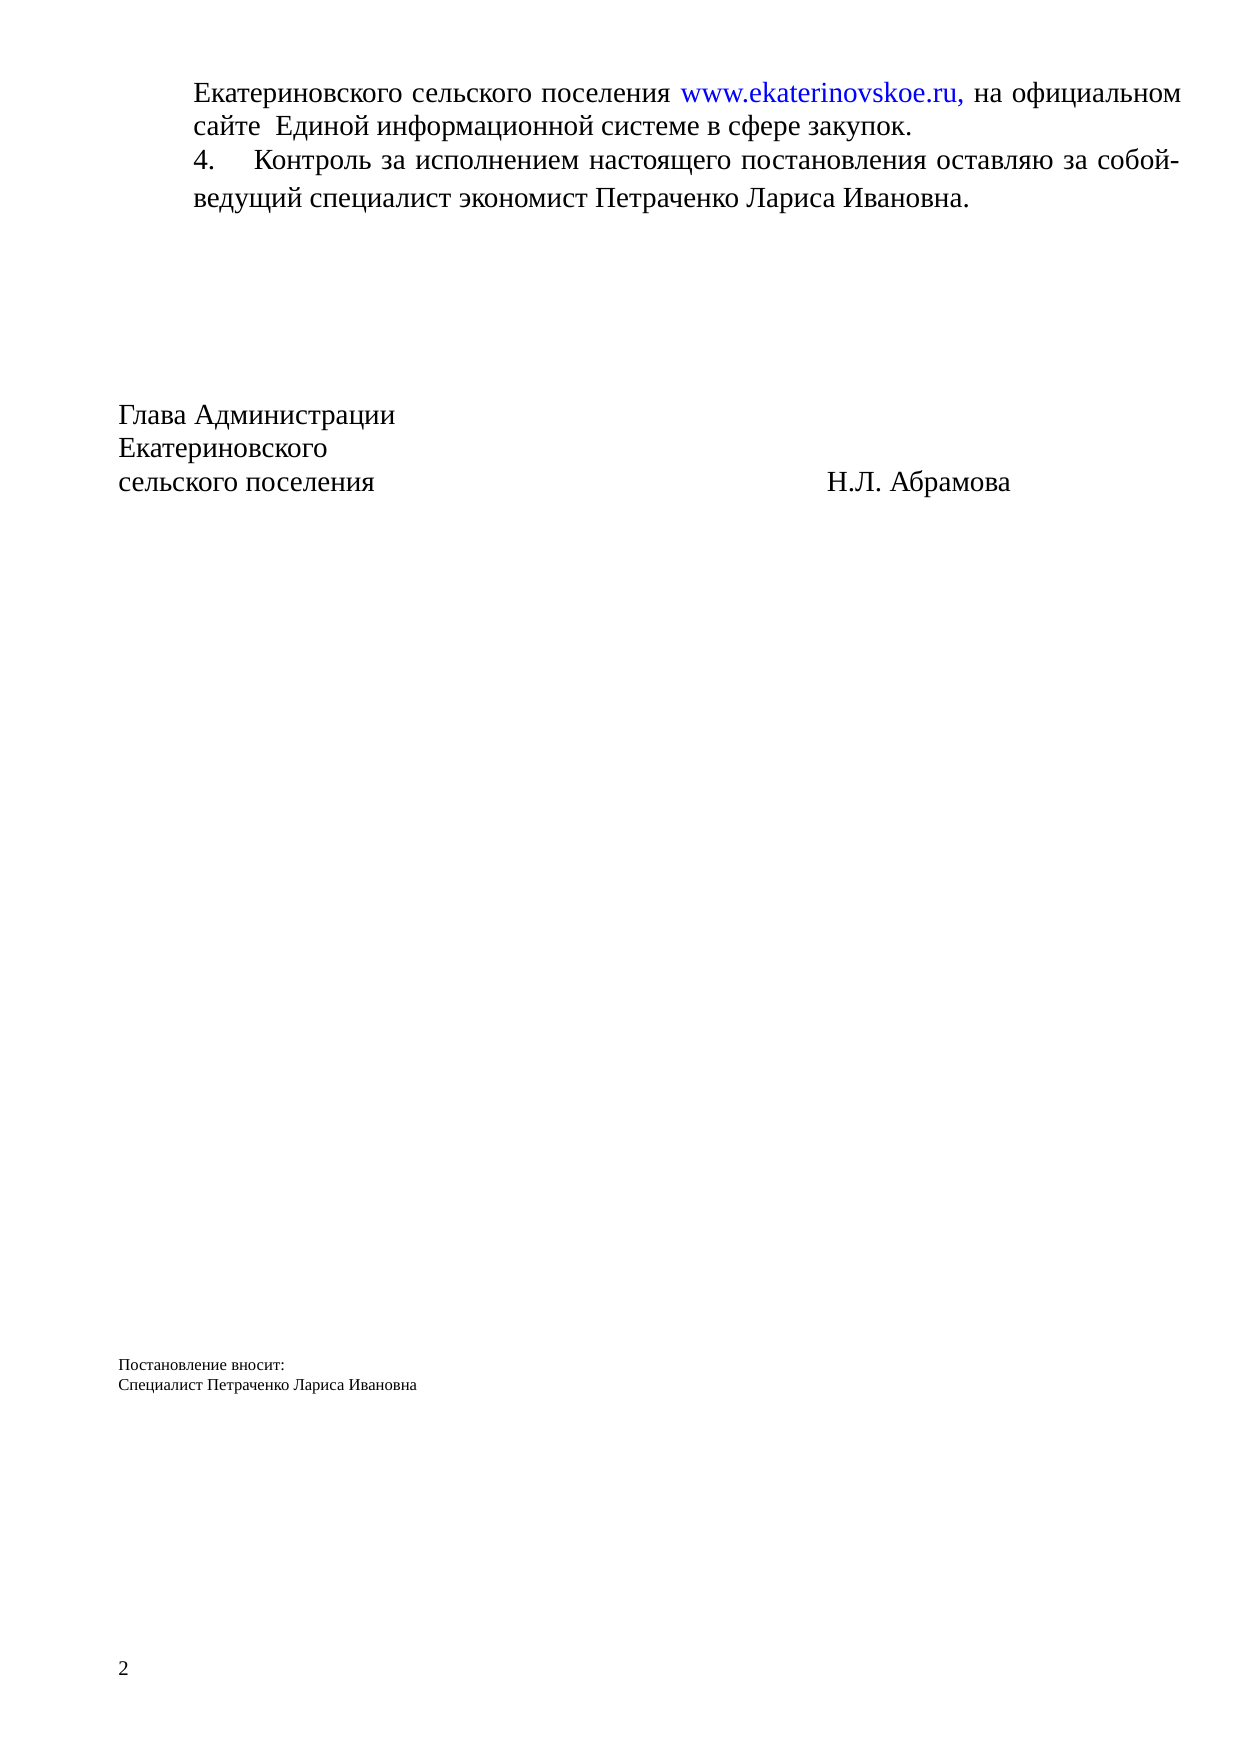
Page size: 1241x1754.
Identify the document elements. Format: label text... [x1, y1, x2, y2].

text сельского поселения Н.Л. Абрамова [118, 464, 1181, 497]
text Екатериновского сельского поселения www.ekaterinovskoe.ru, на официальном сайте Единой информационной системе в сфере закупок. [193, 75, 1181, 142]
text Специалист Петраченко Лариса Ивановна [118, 1374, 1181, 1393]
text Екатериновского [118, 430, 1181, 464]
text 4. Контроль за исполнением настоящего постановления оставляю за собой- ведущий специалист экономист Петраченко Лариса Ивановна. [193, 142, 1181, 214]
text Глава Администрации [118, 397, 1181, 430]
text Постановление вносит: [118, 1355, 1181, 1374]
